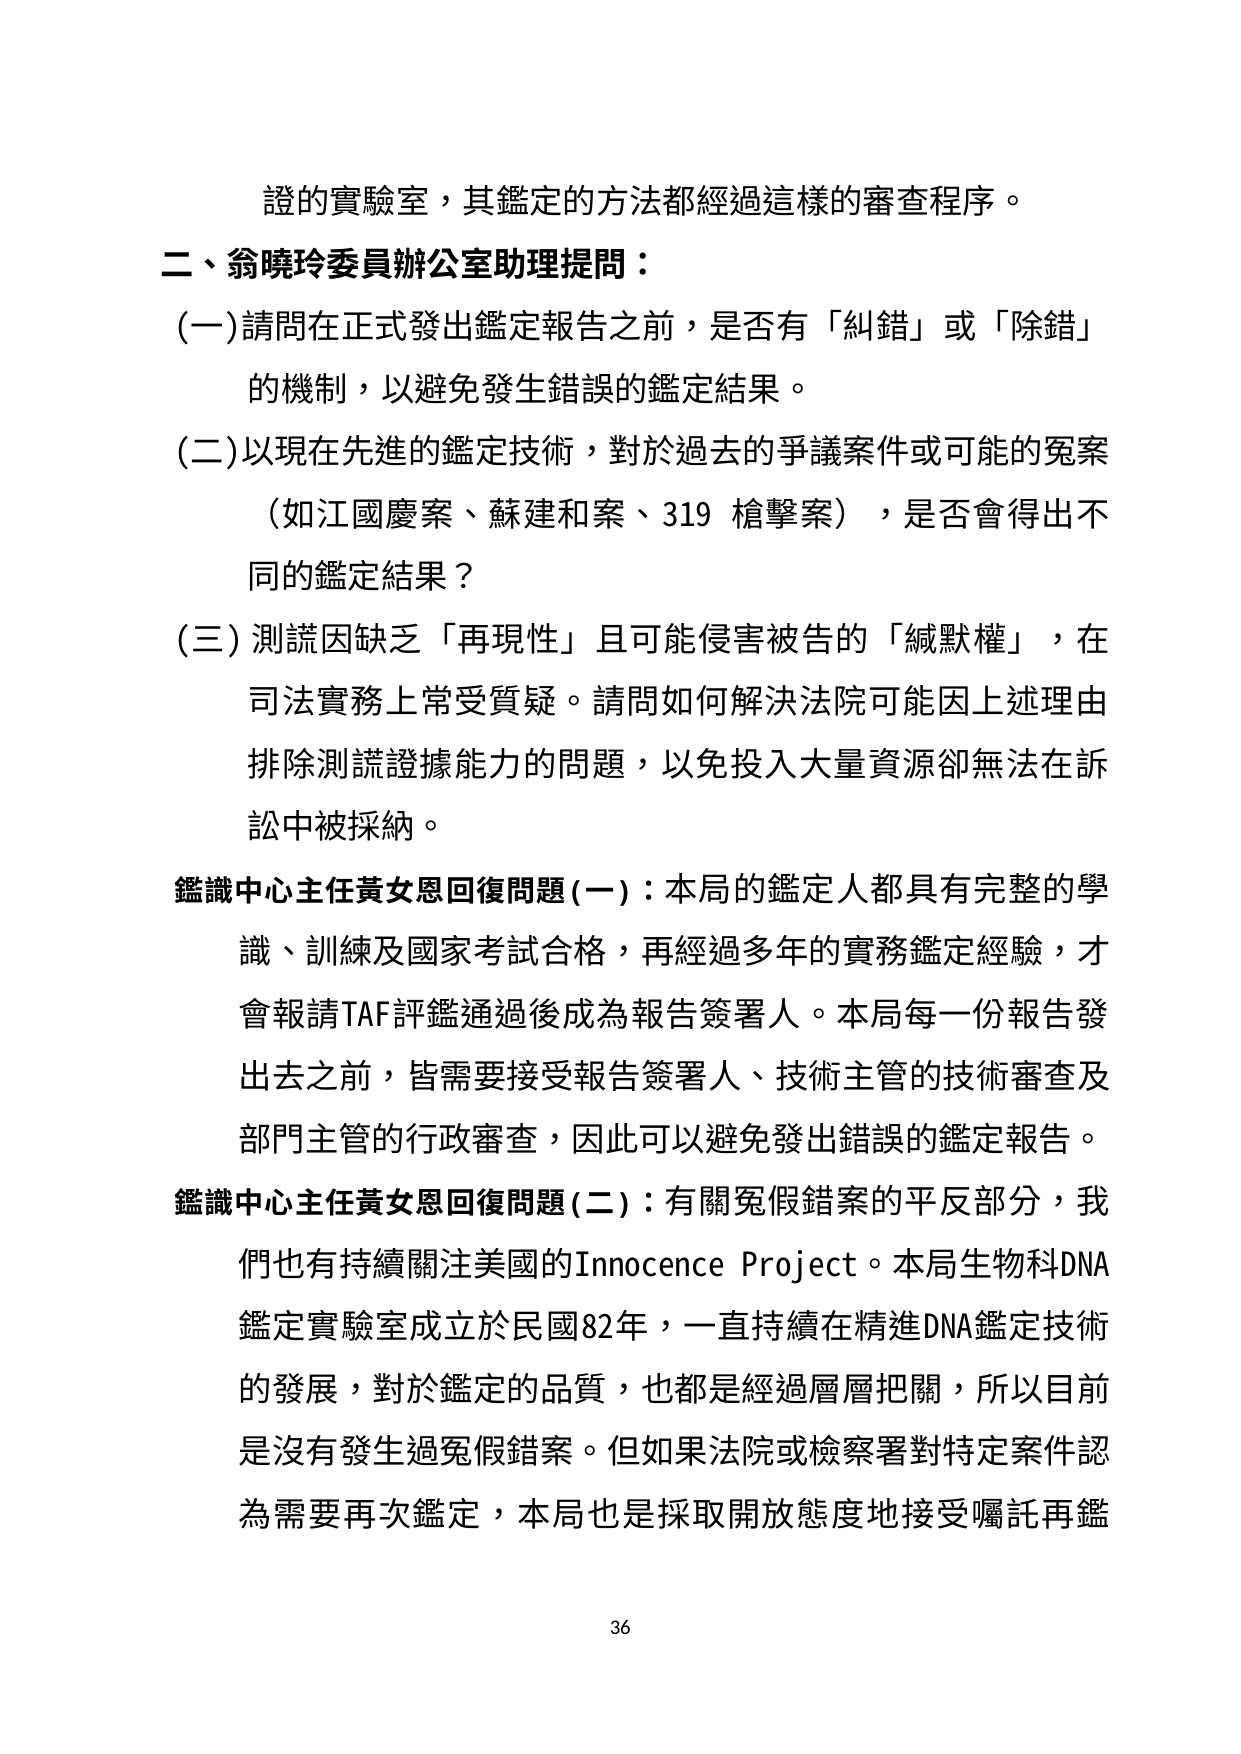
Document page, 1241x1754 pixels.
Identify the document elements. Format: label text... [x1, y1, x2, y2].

text (三) 測謊因缺乏「再現性」且可能侵害被告的「緘默權」，在司法實務上常受質疑。請問如何解決法院可能因上述理由排除測謊證據能力的問題，以免投入大量資源卻無法在訴訟中被採納。 [174, 595, 1110, 845]
text 鑑識中心主任黃女恩回復問題(二)：有關冤假錯案的平反部分，我們也有持續關注美國的Innocence Project。本局生物科DNA鑑定實驗室成立於民國82年，一直持續在精進DNA鑑定技術的發展，對於鑑定的品質，也都是經過層層把關，所以目前是沒有發生過冤假錯案。但如果法院或檢察署對特定案件認為需要再次鑑定，本局也是採取開放態度地接受囑託再鑑 [174, 1157, 1110, 1532]
text 鑑識中心主任黃女恩回復問題(一)：本局的鑑定人都具有完整的學識、訓練及國家考試合格，再經過多年的實務鑑定經驗，才會報請TAF評鑑通過後成為報告簽署人。本局每一份報告發出去之前，皆需要接受報告簽署人、技術主管的技術審查及部門主管的行政審查，因此可以避免發出錯誤的鑑定報告。 [174, 845, 1110, 1157]
text 二、翁曉玲委員辦公室助理提問： [160, 220, 1110, 282]
text (二)以現在先進的鑑定技術，對於過去的爭議案件或可能的冤案（如江國慶案、蘇建和案、319 槍擊案），是否會得出不同的鑑定結果？ [174, 407, 1110, 595]
text 證的實驗室，其鑑定的方法都經過這樣的審查程序。 [189, 157, 1110, 220]
text (一)請問在正式發出鑑定報告之前，是否有「糾錯」或「除錯」的機制，以避免發生錯誤的鑑定結果。 [174, 282, 1110, 407]
